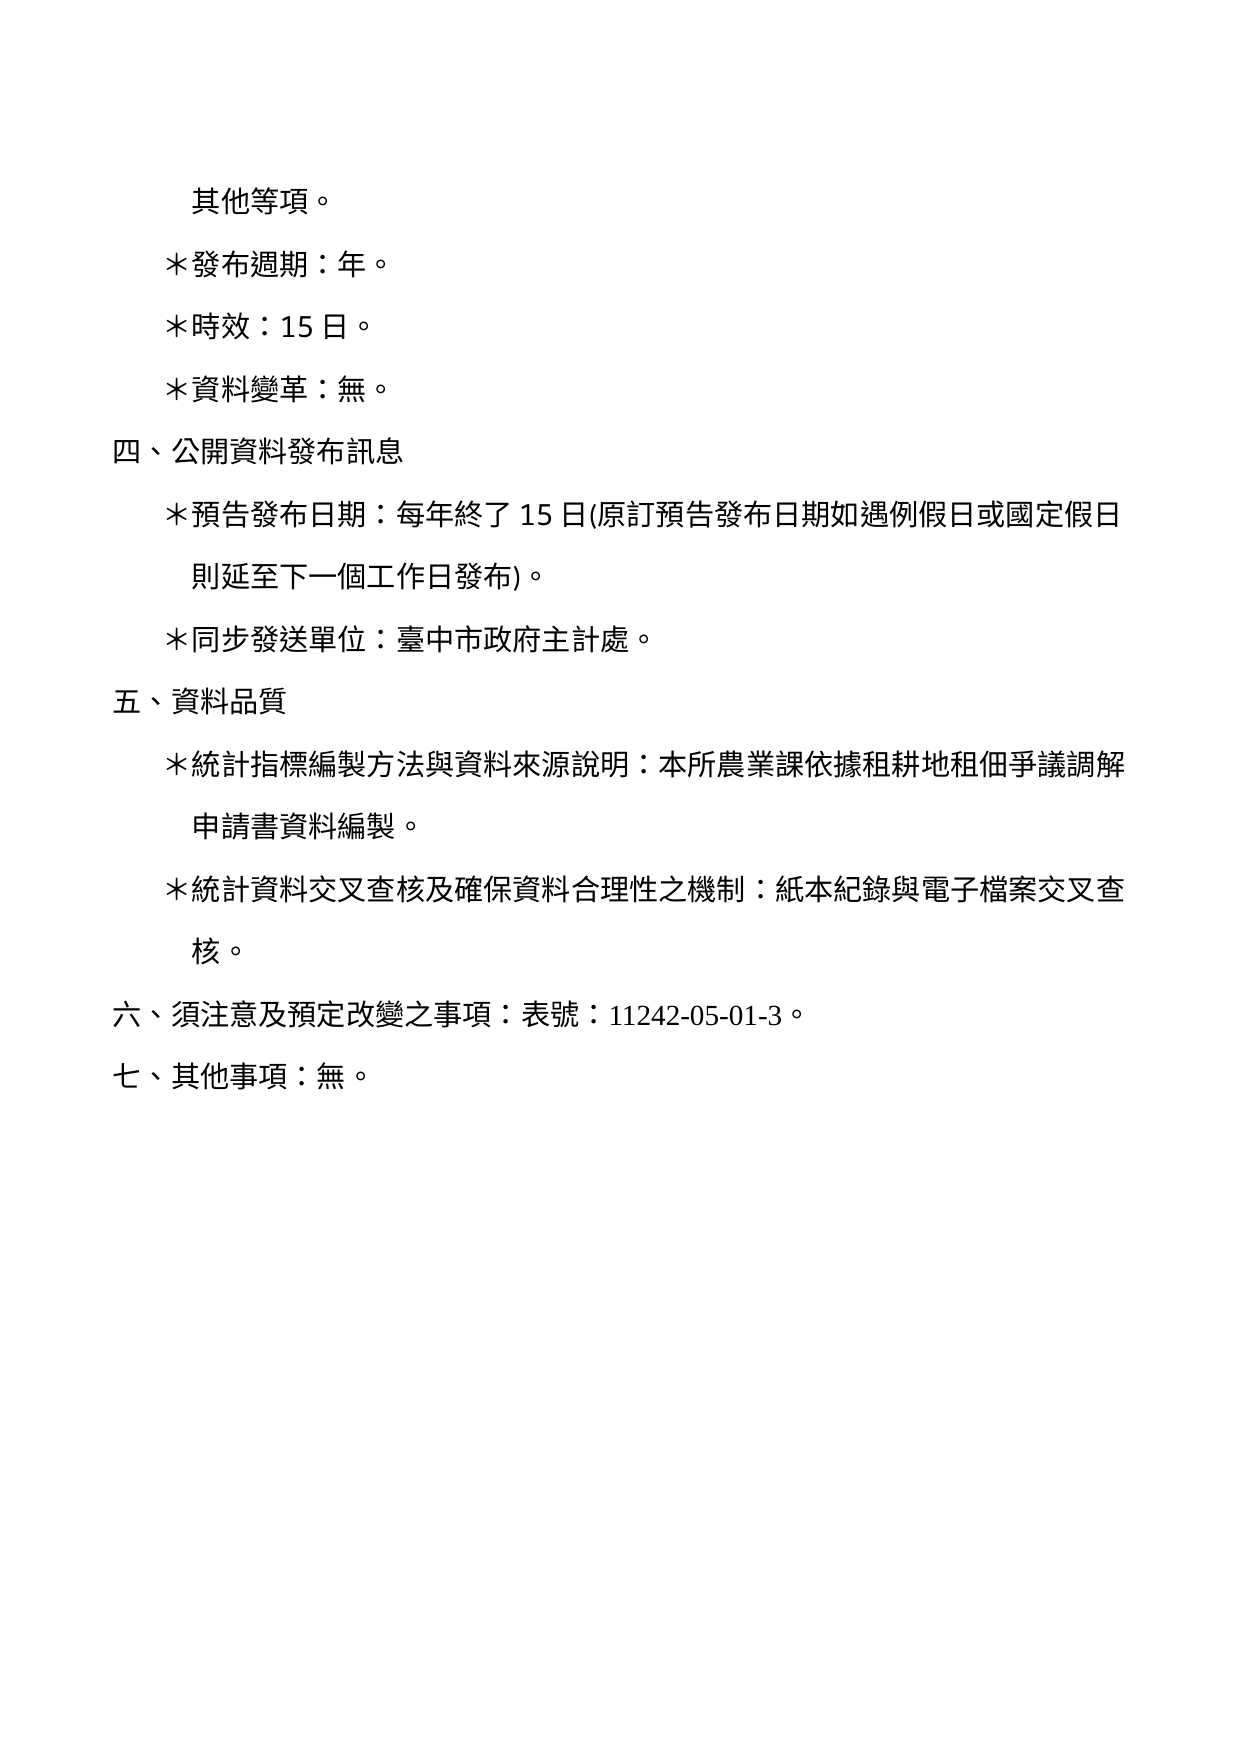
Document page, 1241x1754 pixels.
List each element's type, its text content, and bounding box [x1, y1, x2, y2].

text ＊預告發布日期：每年終了15日(原訂預告發布日期如遇例假日或國定假日則延至下一個工作日發布)。 [162, 471, 1128, 596]
text 五、資料品質 [112, 658, 1128, 721]
text 七、其他事項：無。 [112, 1033, 1128, 1096]
text ＊同步發送單位：臺中市政府主計處。 [162, 596, 1128, 658]
text 四、公開資料發布訊息 [112, 408, 1128, 471]
text ＊發布週期：年。 [162, 221, 1128, 283]
text 其他等項。 [162, 158, 1128, 221]
text ＊統計指標編製方法與資料來源說明：本所農業課依據租耕地租佃爭議調解申請書資料編製。 [162, 721, 1128, 846]
text ＊資料變革：無。 [162, 346, 1128, 408]
text ＊時效：15日。 [162, 283, 1128, 346]
text 六、須注意及預定改變之事項：表號：11242-05-01-3。 [112, 971, 1128, 1033]
text ＊統計資料交叉查核及確保資料合理性之機制：紙本紀錄與電子檔案交叉查核。 [162, 846, 1128, 971]
